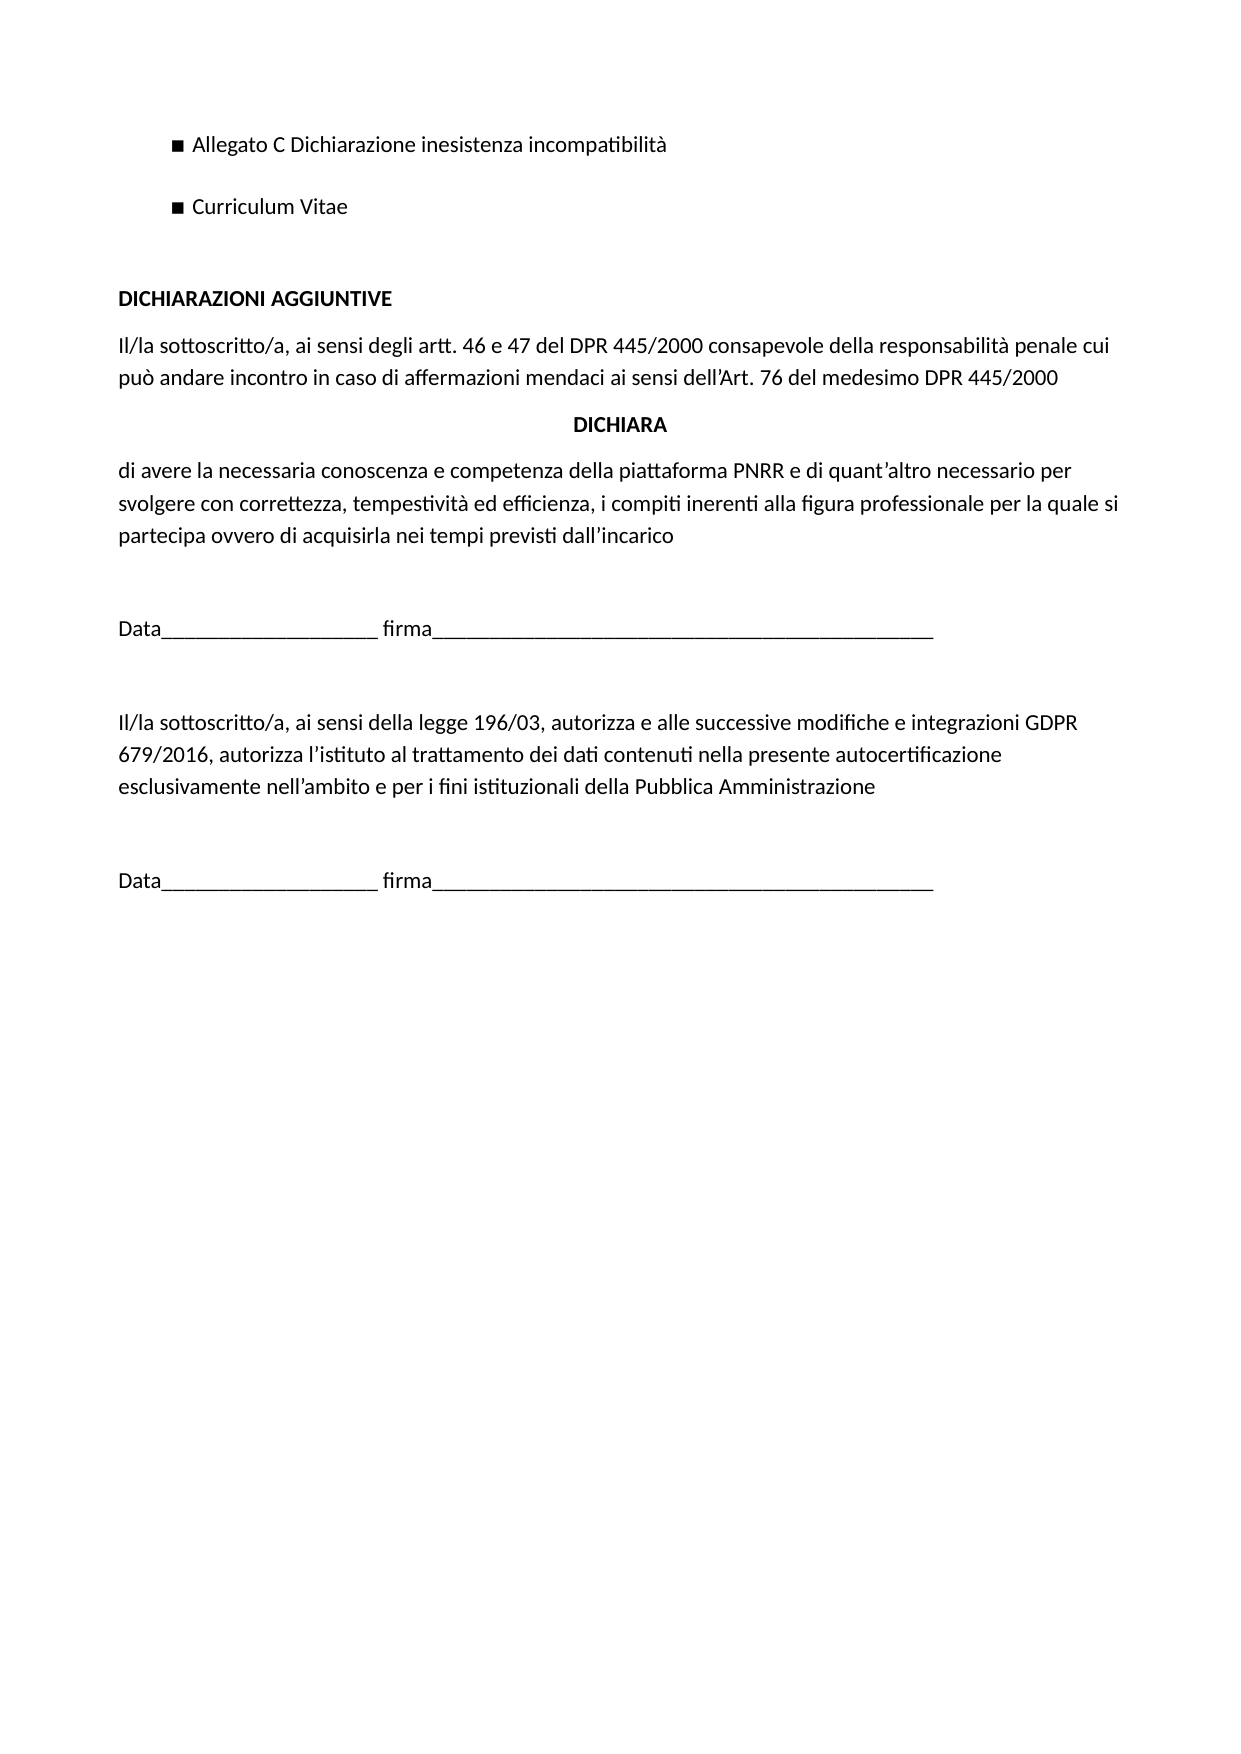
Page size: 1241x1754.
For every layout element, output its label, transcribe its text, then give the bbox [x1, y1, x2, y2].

text DICHIARAZIONI AGGIUNTIVE [118, 284, 1122, 312]
text DICHIARA [118, 410, 1122, 438]
list Curriculum Vitae [170, 181, 1122, 228]
text Data___________________ firma____________________________________________ [118, 614, 1122, 643]
list Allegato C Dichiarazione inesistenza incompatibilità [170, 118, 1122, 165]
text Data___________________ firma____________________________________________ [118, 866, 1122, 894]
text di avere la necessaria conoscenza e competenza della piattaforma PNRR e di quant’altro necessario per svolgere con correttezza, tempestività ed efficienza, i compiti inerenti alla figura professionale per la quale si partecipa ovvero di acquisirla nei tempi previsti dall’incarico [118, 457, 1122, 549]
text Il/la sottoscritto/a, ai sensi della legge 196/03, autorizza e alle successive modifiche e integrazioni GDPR 679/2016, autorizza l’istituto al trattamento dei dati contenuti nella presente autocertificazione esclusivamente nell’ambito e per i fini istituzionali della Pubblica Amministrazione [118, 708, 1122, 801]
text Il/la sottoscritto/a, ai sensi degli artt. 46 e 47 del DPR 445/2000 consapevole della responsabilità penale cui può andare incontro in caso di affermazioni mendaci ai sensi dell’Art. 76 del medesimo DPR 445/2000 [118, 331, 1122, 391]
